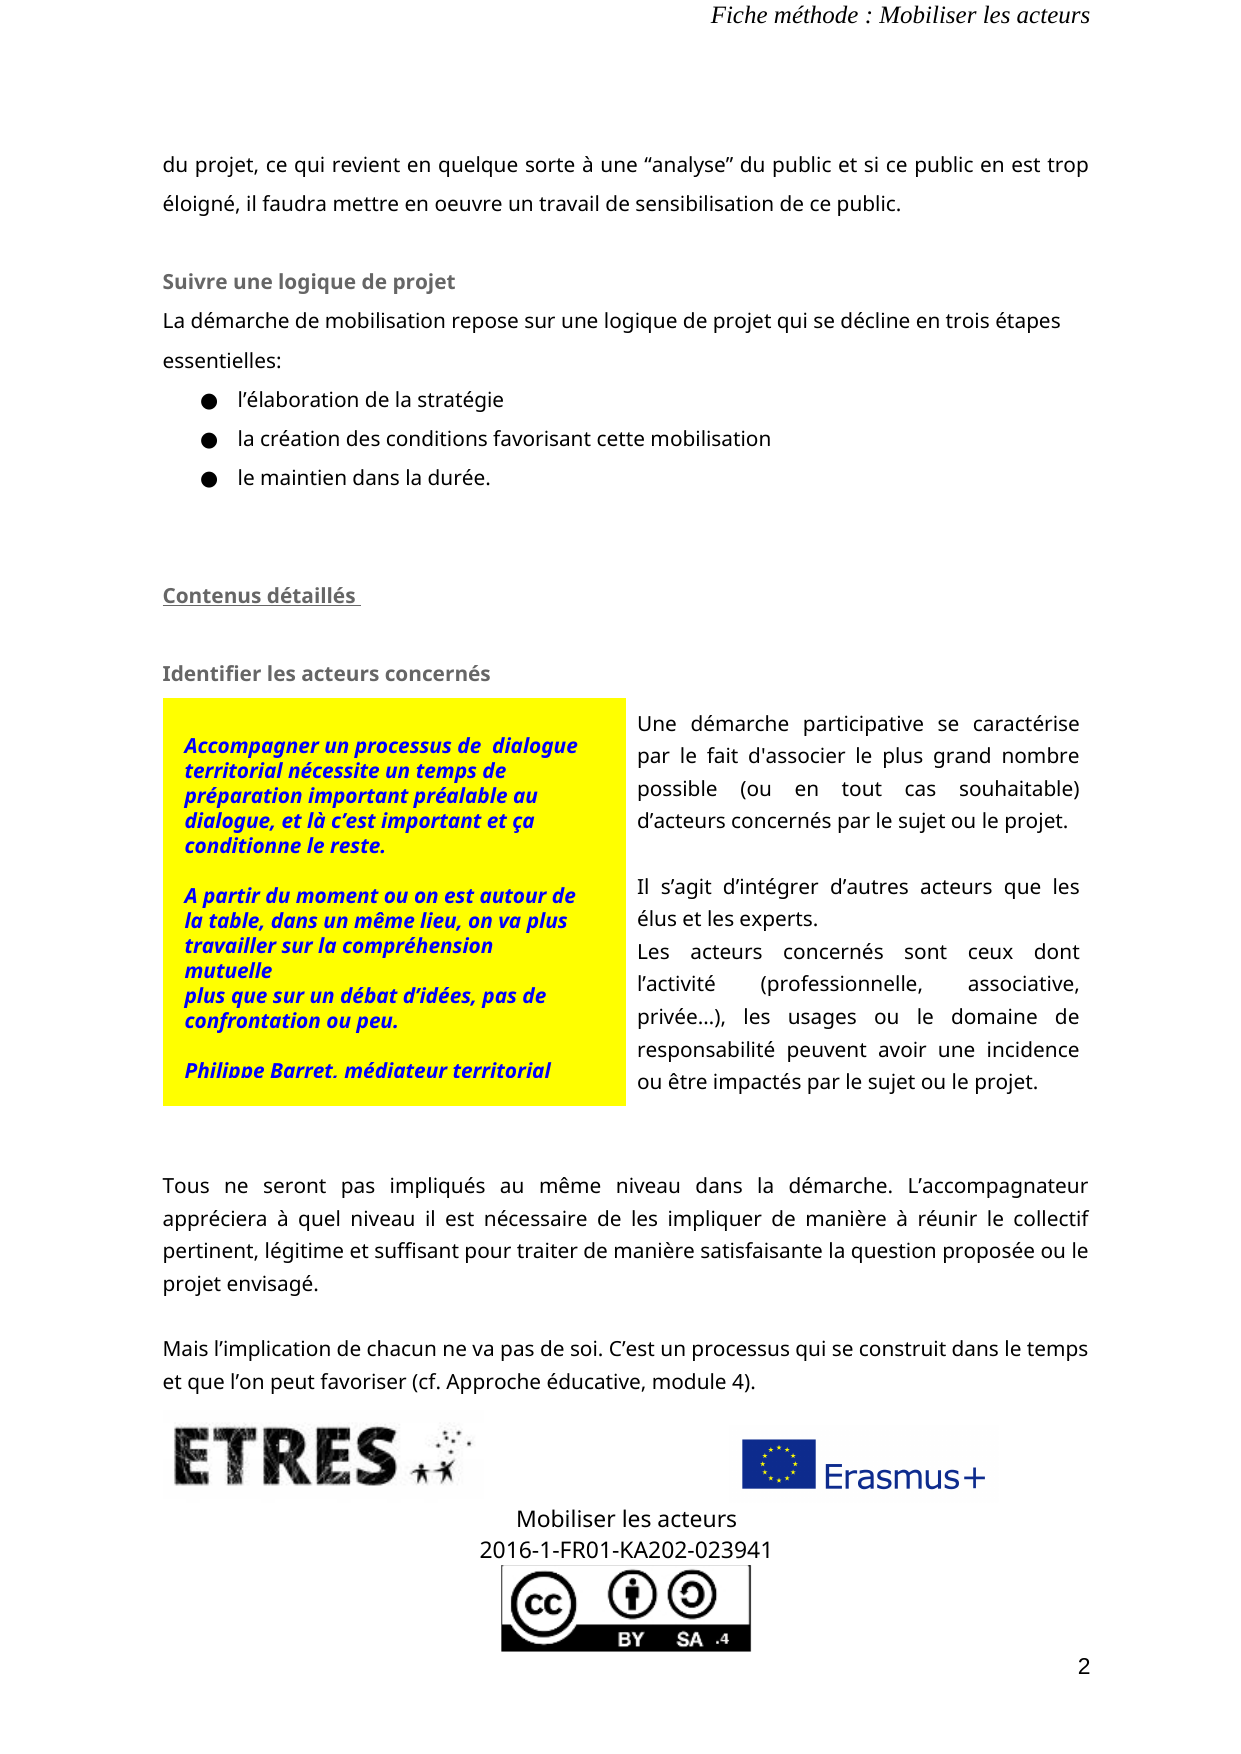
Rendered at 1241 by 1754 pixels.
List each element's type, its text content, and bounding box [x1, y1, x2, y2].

table_header [163, 698, 626, 1106]
text Contenus détaillés [162, 581, 1090, 609]
picture [162, 1410, 485, 1503]
list le maintien dans la durée. [200, 463, 1090, 492]
list la création des conditions favorisant cette mobilisation [200, 424, 1090, 453]
table_header Une démarche participative se caractérise par le fait d'associer le plus grand nombre possible (ou en tout cas souhaitable) d’acteurs concernés par le sujet ou le projet. Il s’agit d’intégrer d’autres acteurs que les élus et les experts. Les acteurs concernés sont ceux dont l’activité (professionnelle, associative, privée…), les usages ou le domaine de responsabilité peuvent avoir une incidence ou être impactés par le sujet ou le projet. [626, 698, 1091, 1106]
text du projet, ce qui revient en quelque sorte à une “analyse” du public et si ce public en est trop éloigné, il faudra mettre en oeuvre un travail de sensibilisation de ce public. [162, 150, 1090, 218]
text La démarche de mobilisation repose sur une logique de projet qui se décline en trois étapes essentielles: [162, 307, 1090, 374]
text Identifier les acteurs concernés [162, 659, 1090, 688]
text Suivre une logique de projet [162, 267, 1090, 296]
text Mais l’implication de chacun ne va pas de soi. C’est un processus qui se construit dans le temps et que l’on peut favoriser (cf. Approche éducative, module 4). [162, 1334, 1090, 1396]
text Tous ne seront pas impliqués au même niveau dans la démarche. L’accompagnateur appréciera à quel niveau il est nécessaire de les impliquer de manière à réunir le collectif pertinent, légitime et suffisant pour traiter de manière satisfaisante la question proposée ou le projet envisagé. [162, 1171, 1090, 1298]
picture [501, 1565, 752, 1653]
picture [728, 1425, 999, 1503]
list l’élaboration de la stratégie [200, 385, 1090, 413]
